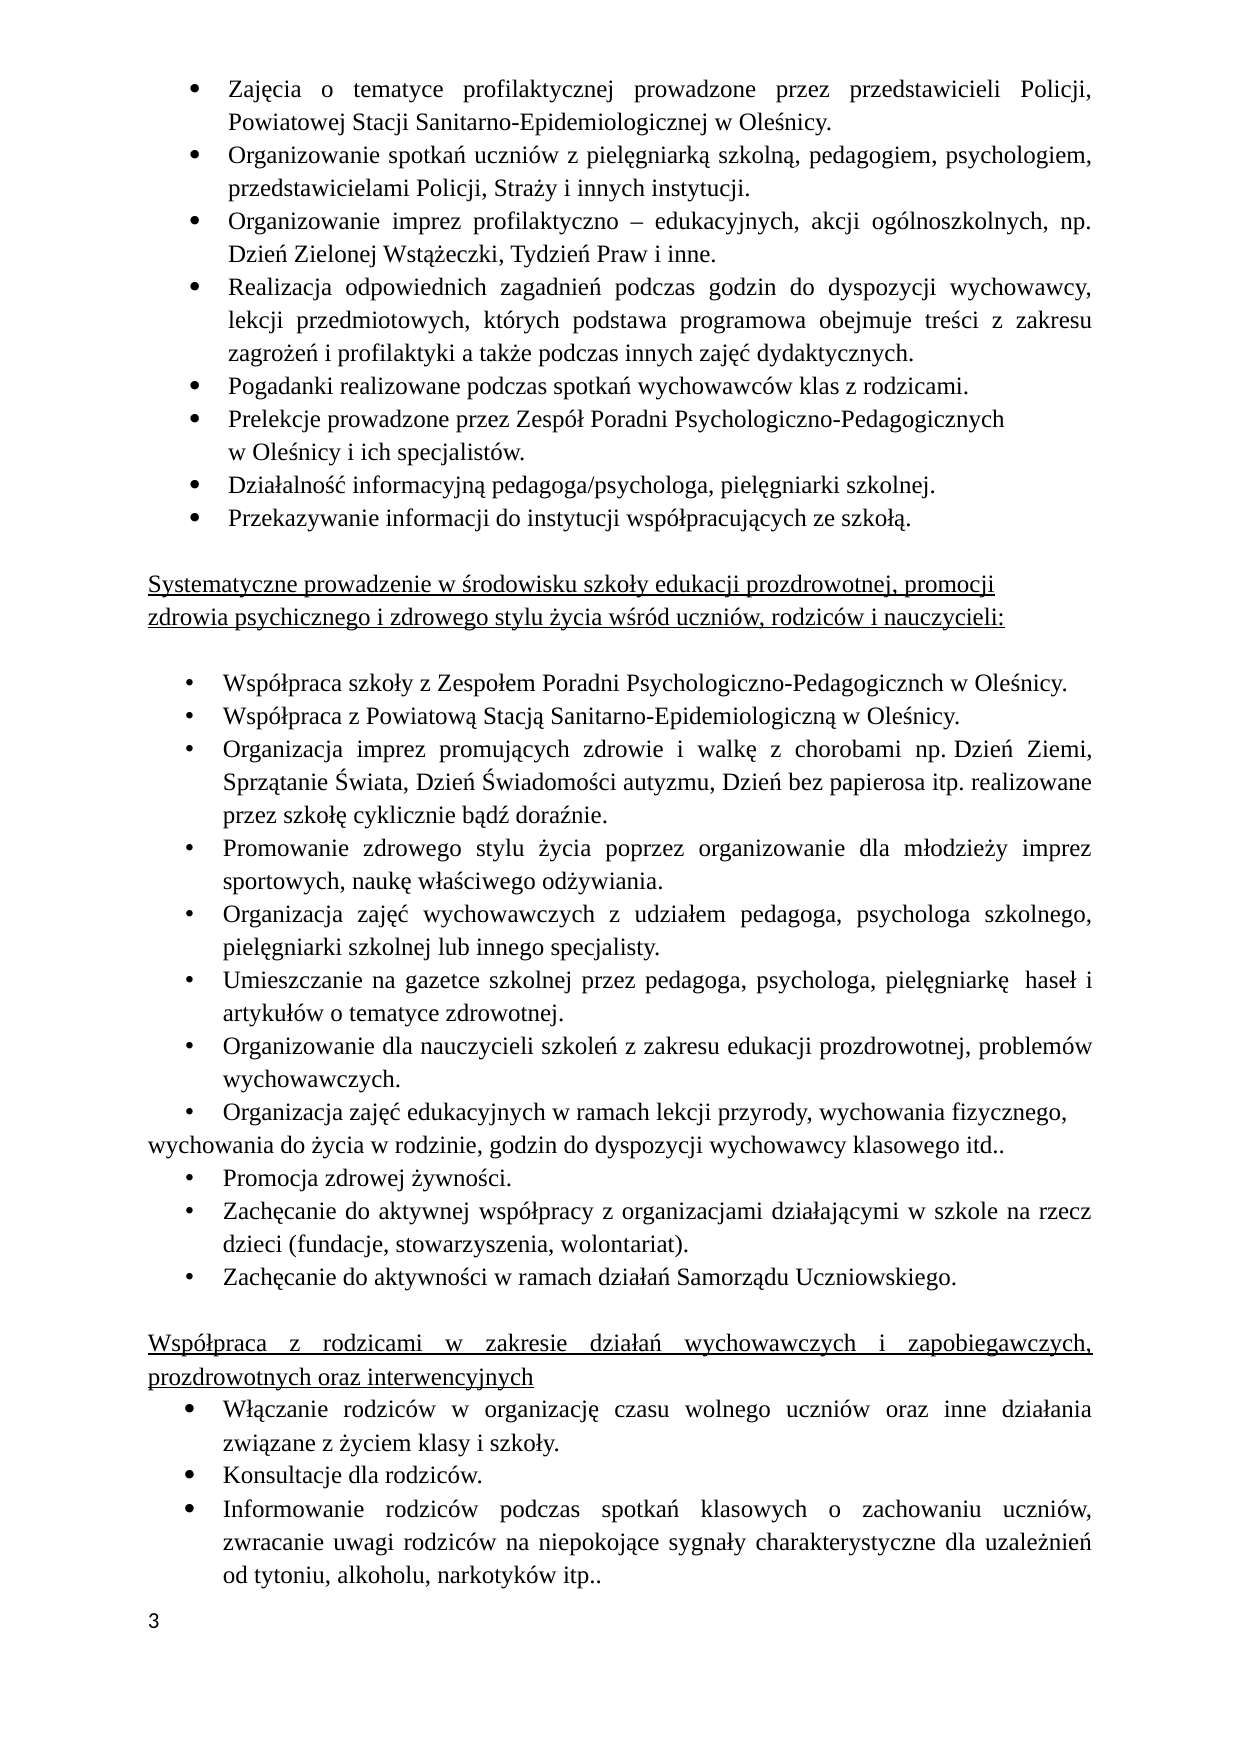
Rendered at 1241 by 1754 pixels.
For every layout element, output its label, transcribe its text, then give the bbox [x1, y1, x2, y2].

list Realizacja odpowiednich zagadnień podczas godzin do dyspozycji wychowawcy, lekcji przedmiotowych, których podstawa programowa obejmuje treści z zakresu zagrożeń i profilaktyki a także podczas innych zajęć dydaktycznych. [190, 272, 1093, 367]
list Przekazywanie informacji do instytucji współpracujących ze szkołą. [190, 503, 1093, 532]
list Zajęcia o tematyce profilaktycznej prowadzone przez przedstawicieli Policji, Powiatowej Stacji Sanitarno-Epidemiologicznej w Oleśnicy. [190, 74, 1093, 136]
list Promowanie zdrowego stylu życia poprzez organizowanie dla młodzieży imprez sportowych, naukę właściwego odżywiania. [185, 833, 1093, 895]
text wychowania do życia w rodzinie, godzin do dyspozycji wychowawcy klasowego itd.. [148, 1130, 1093, 1159]
text zdrowia psychicznego i zdrowego stylu życia wśród uczniów, rodziców i nauczycieli: [148, 602, 1093, 631]
list Działalność informacyjną pedagoga/psychologa, pielęgniarki szkolnej. [190, 470, 1093, 499]
list Współpraca szkoły z Zespołem Poradni Psychologiczno-Pedagogicznch w Oleśnicy. [185, 668, 1093, 697]
list Organizowanie imprez profilaktyczno – edukacyjnych, akcji ogólnoszkolnych, np. Dzień Zielonej Wstążeczki, Tydzień Praw i inne. [190, 206, 1093, 268]
list Konsultacje dla rodziców. [185, 1461, 1093, 1489]
list Organizacja zajęć edukacyjnych w ramach lekcji przyrody, wychowania fizycznego, [185, 1097, 1093, 1126]
list Pogadanki realizowane podczas spotkań wychowawców klas z rodzicami. [190, 371, 1093, 400]
list Organizacja imprez promujących zdrowie i walkę z chorobami np. Dzień Ziemi, Sprzątanie Świata, Dzień Świadomości autyzmu, Dzień bez papierosa itp. realizowane przez szkołę cyklicznie bądź doraźnie. [185, 734, 1093, 829]
list w Oleśnicy i ich specjalistów. [228, 437, 1093, 466]
list Prelekcje prowadzone przez Zespół Poradni Psychologiczno-Pedagogicznych [190, 404, 1093, 433]
list Organizowanie dla nauczycieli szkoleń z zakresu edukacji prozdrowotnej, problemów wychowawczych. [185, 1031, 1093, 1093]
list Włączanie rodziców w organizację czasu wolnego uczniów oraz inne działania związane z życiem klasy i szkoły. [185, 1394, 1093, 1456]
list Zachęcanie do aktywnej współpracy z organizacjami działającymi w szkole na rzecz dzieci (fundacje, stowarzyszenia, wolontariat). [185, 1196, 1093, 1258]
list Współpraca z Powiatową Stacją Sanitarno-Epidemiologiczną w Oleśnicy. [185, 701, 1093, 730]
text Współpraca z rodzicami w zakresie działań wychowawczych i zapobiegawczych, [148, 1328, 1093, 1353]
list Promocja zdrowej żywności. [185, 1163, 1093, 1192]
list Zachęcanie do aktywności w ramach działań Samorządu Uczniowskiego. [185, 1262, 1093, 1291]
list Informowanie rodziców podczas spotkań klasowych o zachowaniu uczniów, zwracanie uwagi rodziców na niepokojące sygnały charakterystyczne dla uzależnień od tytoniu, alkoholu, narkotyków itp.. [185, 1494, 1093, 1588]
text prozdrowotnych oraz interwencyjnych [148, 1355, 1093, 1390]
list Organizacja zajęć wychowawczych z udziałem pedagoga, psychologa szkolnego, pielęgniarki szkolnej lub innego specjalisty. [185, 899, 1093, 961]
list Umieszczanie na gazetce szkolnej przez pedagoga, psychologa, pielęgniarkę haseł i artykułów o tematyce zdrowotnej. [185, 965, 1093, 1027]
text Systematyczne prowadzenie w środowisku szkoły edukacji prozdrowotnej, promocji [148, 569, 1093, 598]
list Organizowanie spotkań uczniów z pielęgniarką szkolną, pedagogiem, psychologiem, przedstawicielami Policji, Straży i innych instytucji. [190, 140, 1093, 202]
